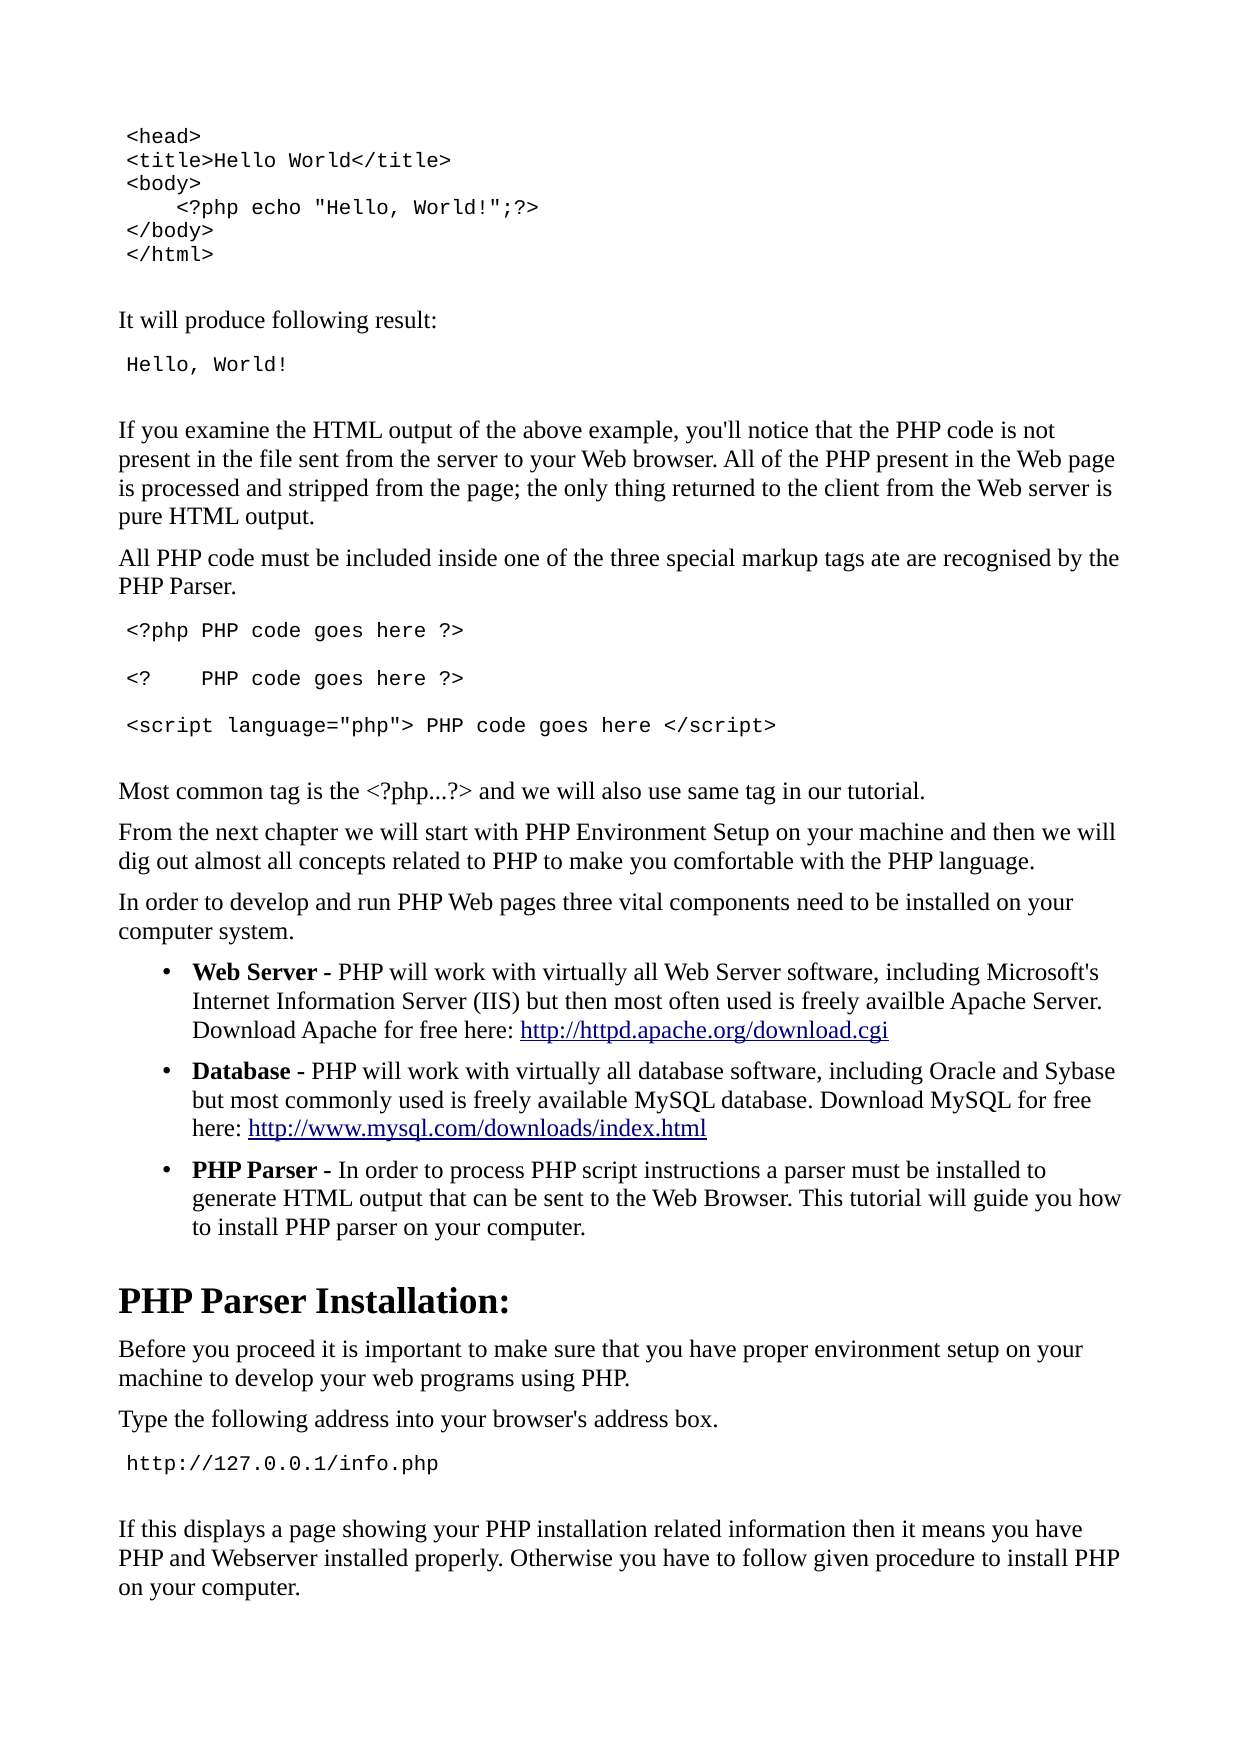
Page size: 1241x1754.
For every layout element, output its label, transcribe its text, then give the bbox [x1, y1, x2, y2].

text Type the following address into your browser's address box. [118, 1404, 1122, 1433]
table_header <head> <title>Hello World</title> <body> <?php echo "Hello, World!";?> </body> </html> [118, 118, 558, 305]
text If this displays a page showing your PHP installation related information then it means you have PHP and Webserver installed properly. Otherwise you have to follow given procedure to install PHP on your computer. [118, 1514, 1122, 1600]
subtitle PHP Parser Installation: [118, 1278, 1122, 1322]
text Before you proceed it is important to make sure that you have proper environment setup on your machine to develop your web programs using PHP. [118, 1334, 1122, 1392]
list Web Server - PHP will work with virtually all Web Server software, including Microsoft's Internet Information Server (IIS) but then most often used is freely availble Apache Server. Download Apache for free here: http://httpd.apache.org/download.cgi [162, 957, 1122, 1043]
text All PHP code must be included inside one of the three special markup tags ate are recognised by the PHP Parser. [118, 543, 1122, 600]
table_header <?php PHP code goes here ?> <? PHP code goes here ?> <script language="php"> PHP code goes here </script> [118, 613, 795, 776]
table_header http://127.0.0.1/info.php [118, 1445, 458, 1514]
list Database - PHP will work with virtually all database software, including Oracle and Sybase but most commonly used is freely available MySQL database. Download MySQL for free here: http://www.mysql.com/downloads/index.html [162, 1056, 1122, 1142]
text It will produce following result: [118, 305, 1122, 334]
table_header Hello, World! [118, 346, 308, 415]
text In order to develop and run PHP Web pages three vital components need to be installed on your computer system. [118, 887, 1122, 945]
text Most common tag is the <?php...?> and we will also use same tag in our tutorial. [118, 776, 1122, 805]
text If you examine the HTML output of the above example, you'll notice that the PHP code is not present in the file sent from the server to your Web browser. All of the PHP present in the Web page is processed and stripped from the page; the only thing returned to the client from the Web server is pure HTML output. [118, 415, 1122, 530]
list PHP Parser - In order to process PHP script instructions a parser must be installed to generate HTML output that can be sent to the Web Browser. This tutorial will guide you how to install PHP parser on your computer. [162, 1155, 1122, 1241]
text From the next chapter we will start with PHP Environment Setup on your machine and then we will dig out almost all concepts related to PHP to make you comfortable with the PHP language. [118, 817, 1122, 875]
